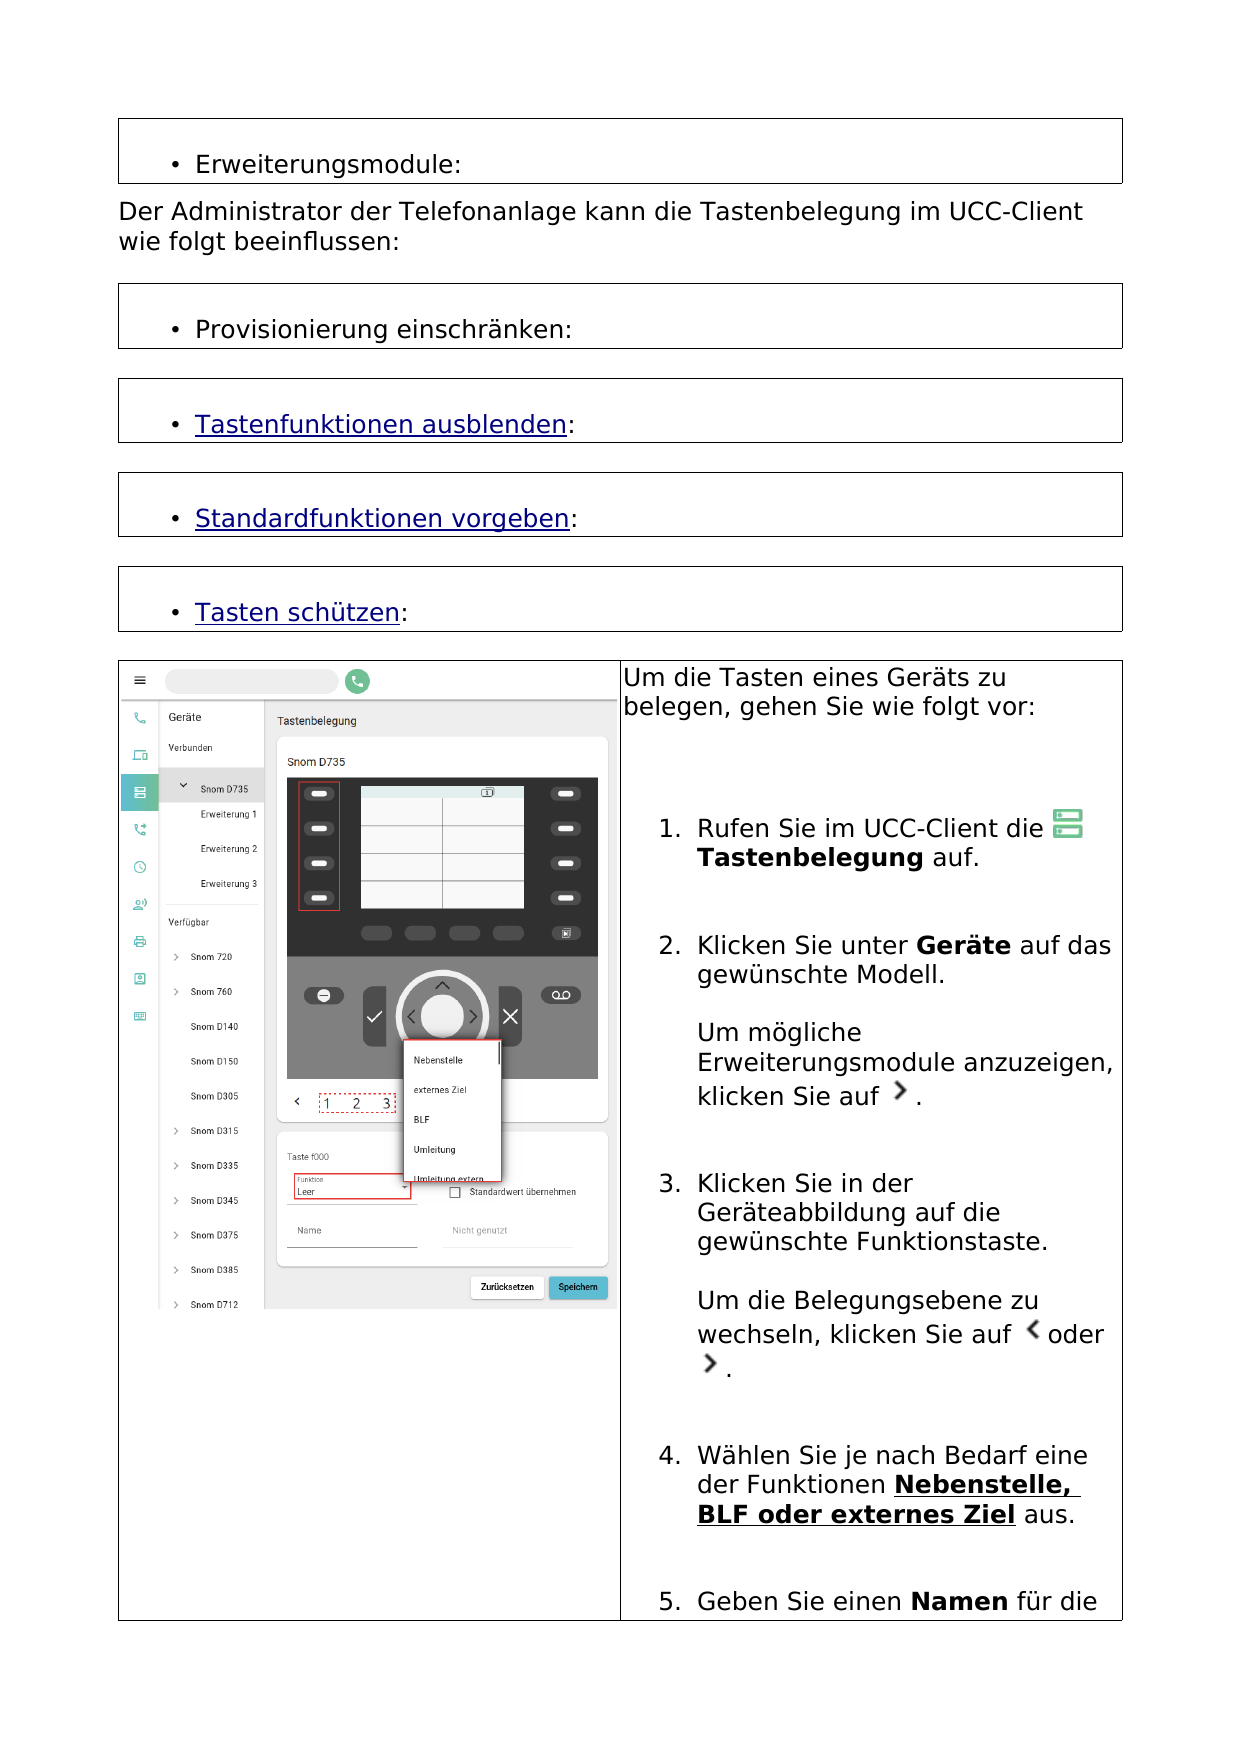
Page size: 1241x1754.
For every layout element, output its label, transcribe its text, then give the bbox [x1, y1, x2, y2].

table_header Erweiterungsmodule: [119, 119, 1122, 183]
table_header Standardfunktionen vorgeben: [119, 473, 1122, 536]
picture [886, 1076, 915, 1105]
table_header Tasten schützen: [119, 567, 1122, 631]
picture [1019, 1315, 1048, 1344]
table_header Tastenfunktionen ausblenden: [119, 379, 1122, 442]
text Der Administrator der Telefonanlage kann die Tastenbelegung im UCC-Client wie folgt beeinflussen: [118, 198, 1122, 256]
picture [1044, 809, 1092, 838]
table_header Um die Tasten eines Geräts zu belegen, gehen Sie wie folgt vor: Rufen Sie im UCC-Client dieTastenbelegung auf. Klicken Sie unter Geräte auf das gewünschte Modell. Um mögliche Erweiterungsmodule anzuzeigen, klicken Sie auf . Klicken Sie in der Geräteabbildung auf die gewünschte Funktionstaste. Um die Belegungsebene zu wechseln, klicken Sie auf oder. Wählen Sie je nach Bedarf eine der Funktionen Nebenstelle, BLF oder externes Ziel aus. Geben Sie einen Namen für die [621, 661, 1122, 1619]
picture [696, 1349, 725, 1378]
table_header Provisionierung einschränken: [119, 284, 1122, 348]
picture [121, 663, 618, 1309]
table_header [119, 661, 620, 1619]
